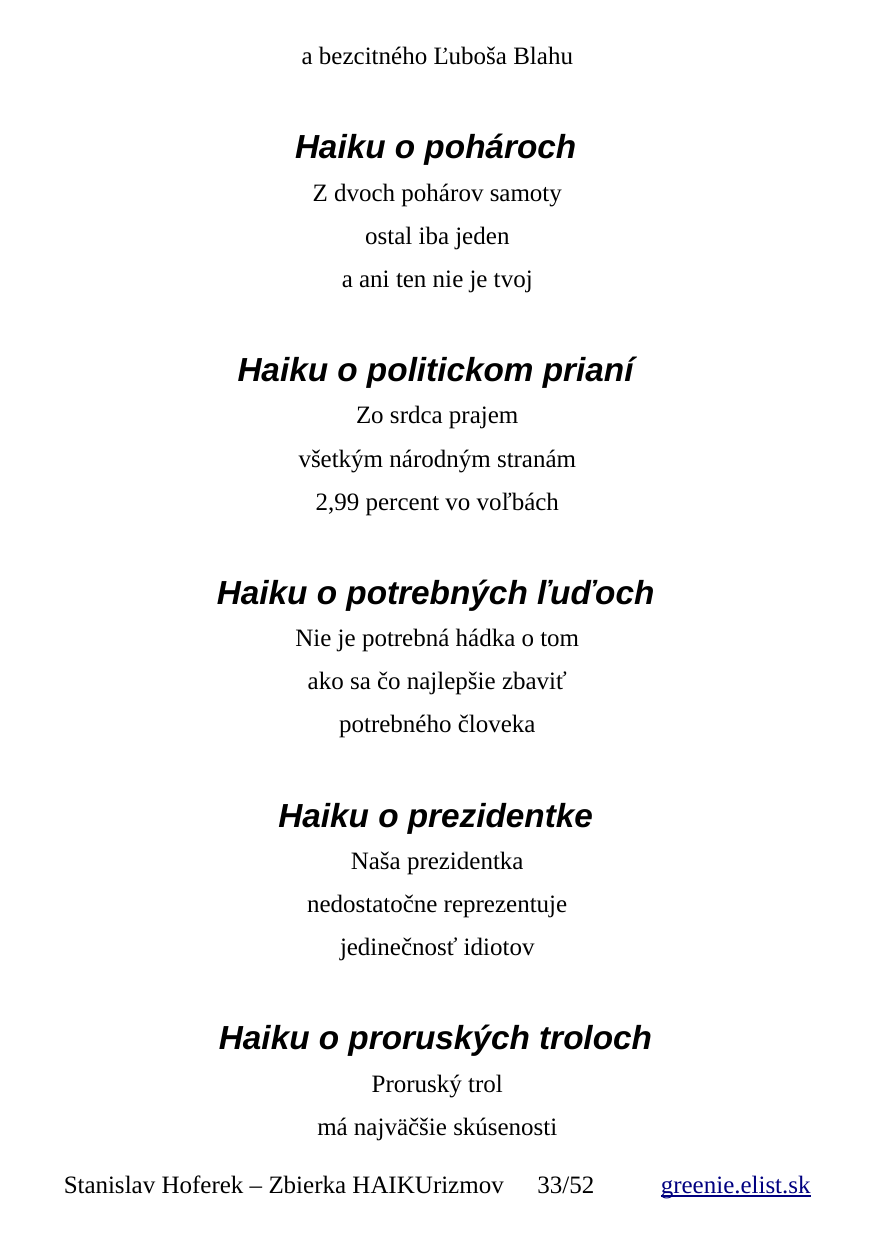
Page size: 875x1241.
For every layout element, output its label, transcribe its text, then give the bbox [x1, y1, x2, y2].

subtitle Haiku o politickom prianí [41, 350, 833, 389]
text Zo srdca prajem všetkým národným stranám 2,99 percent vo voľbách [41, 401, 833, 516]
text Proruský trol má najväčšie skúsenosti [41, 1069, 833, 1141]
text Naša prezidentka nedostatočne reprezentuje jedinečnosť idiotov [41, 846, 833, 961]
subtitle Haiku o prezidentke [41, 796, 833, 834]
subtitle Haiku o proruských troloch [41, 1018, 833, 1057]
subtitle Haiku o pohároch [41, 128, 833, 166]
text a bezcitného Ľuboša Blahu [41, 41, 833, 70]
text Z dvoch pohárov samoty ostal iba jeden a ani ten nie je tvoj [41, 178, 833, 293]
text Nie je potrebná hádka o tom ako sa čo najlepšie zbaviť potrebného človeka [41, 623, 833, 738]
subtitle Haiku o potrebných ľuďoch [41, 573, 833, 611]
